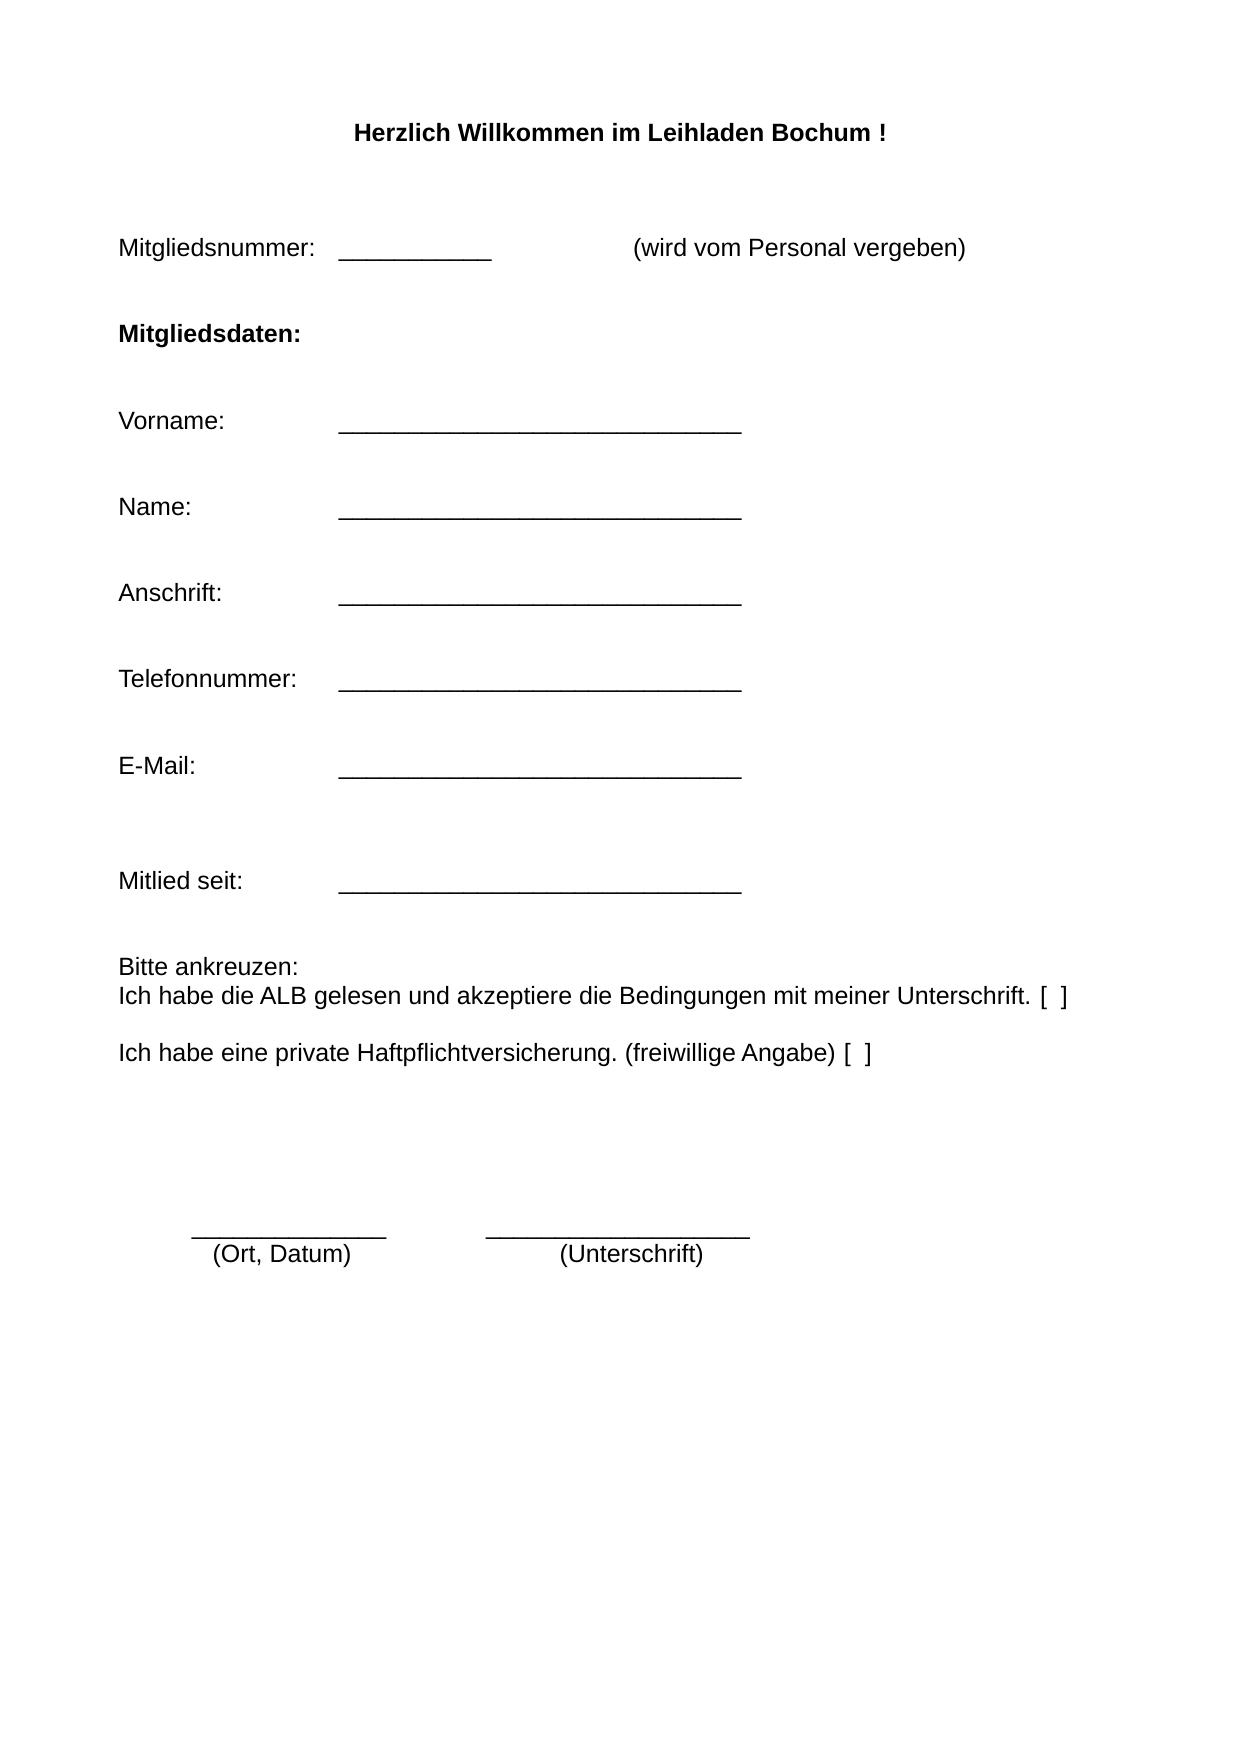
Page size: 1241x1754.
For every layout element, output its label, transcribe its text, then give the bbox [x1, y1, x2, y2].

text (Ort, Datum) (Unterschrift) [118, 1239, 1122, 1268]
text ______________ ___________________ [118, 1211, 1122, 1239]
text Anschrift: _____________________________ [118, 578, 1122, 607]
text Bitte ankreuzen: [118, 952, 1122, 981]
text Mitgliedsnummer: ___________ (wird vom Personal vergeben) [118, 233, 1122, 262]
text Herzlich Willkommen im Leihladen Bochum ! [118, 118, 1122, 147]
text Ich habe die ALB gelesen und akzeptiere die Bedingungen mit meiner Unterschrift. [ ] [118, 981, 1122, 1009]
text Ich habe eine private Haftpflichtversicherung. (freiwillige Angabe) [ ] [118, 1038, 1122, 1067]
text Telefonnummer: _____________________________ [118, 664, 1122, 693]
text E-Mail: _____________________________ [118, 751, 1122, 779]
text Mitgliedsdaten: [118, 319, 1122, 348]
text Vorname: _____________________________ [118, 406, 1122, 434]
text Name: _____________________________ [118, 492, 1122, 521]
text Mitlied seit: _____________________________ [118, 866, 1122, 894]
